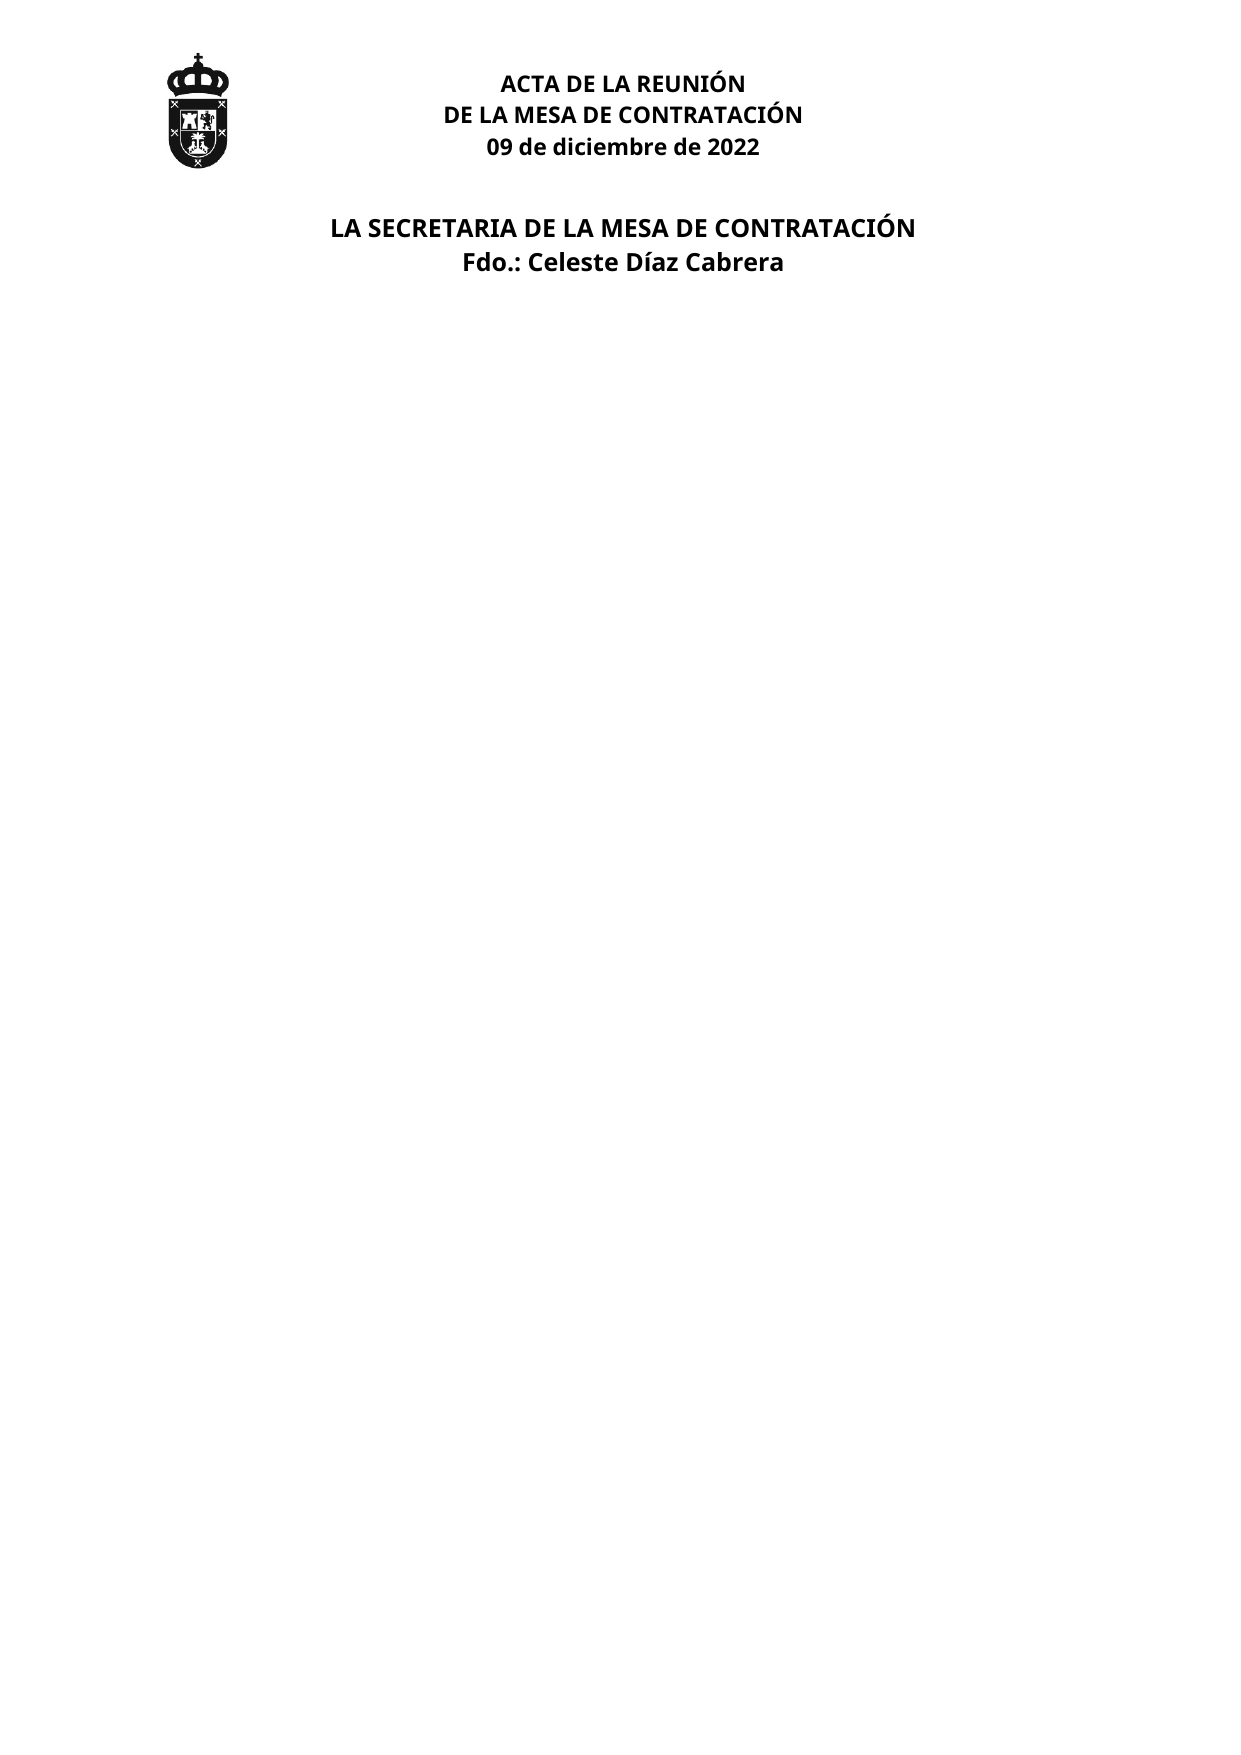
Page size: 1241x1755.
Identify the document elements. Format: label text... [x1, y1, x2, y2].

text LA SECRETARIA DE LA MESA DE CONTRATACIÓN [153, 210, 1093, 244]
text Fdo.: Celeste Díaz Cabrera [153, 244, 1093, 278]
picture [164, 50, 231, 171]
